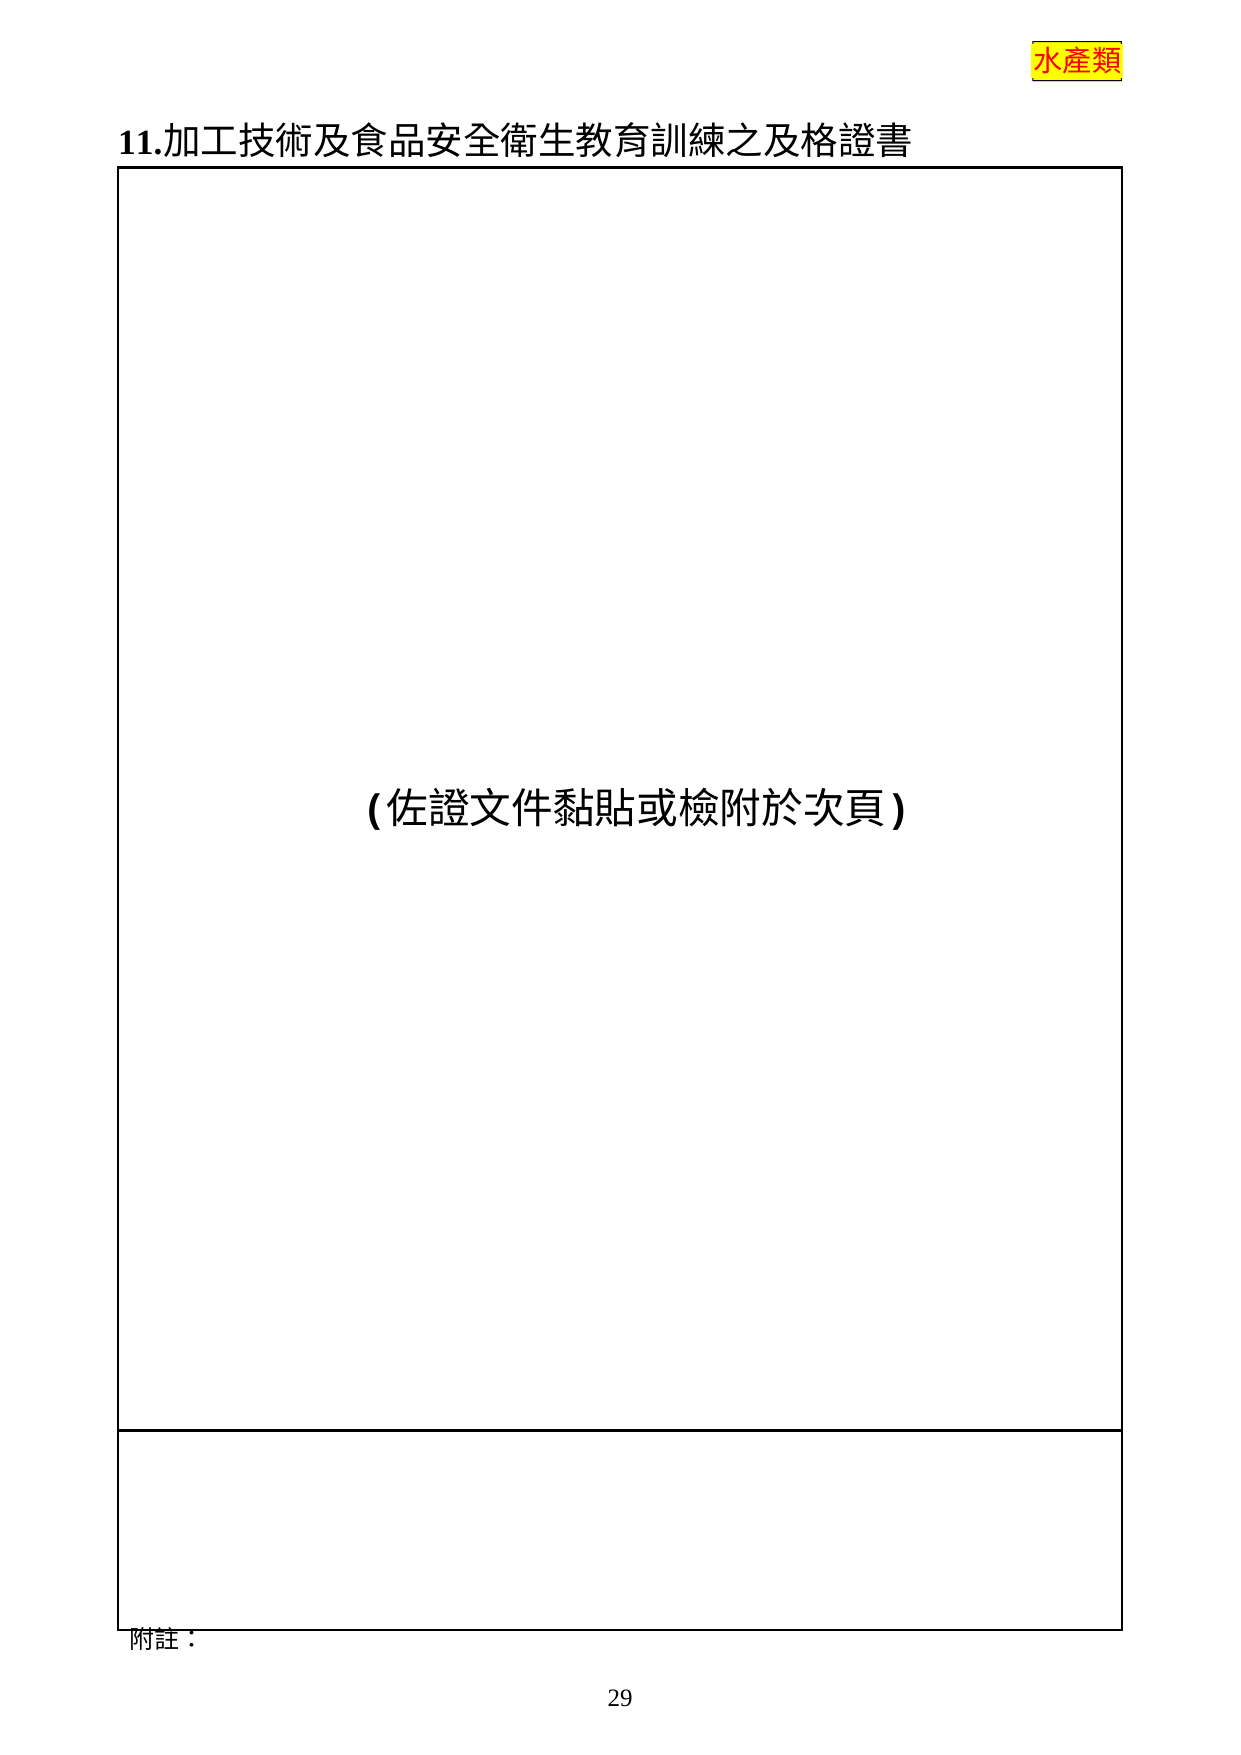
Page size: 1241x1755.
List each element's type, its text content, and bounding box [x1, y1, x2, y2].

subtitle (佐證文件黏貼或檢附於次頁) [355, 776, 917, 836]
list 加工技術及食品安全衛生教育訓練之及格證書 [118, 111, 1159, 165]
text 附註： [129, 1621, 1159, 1655]
